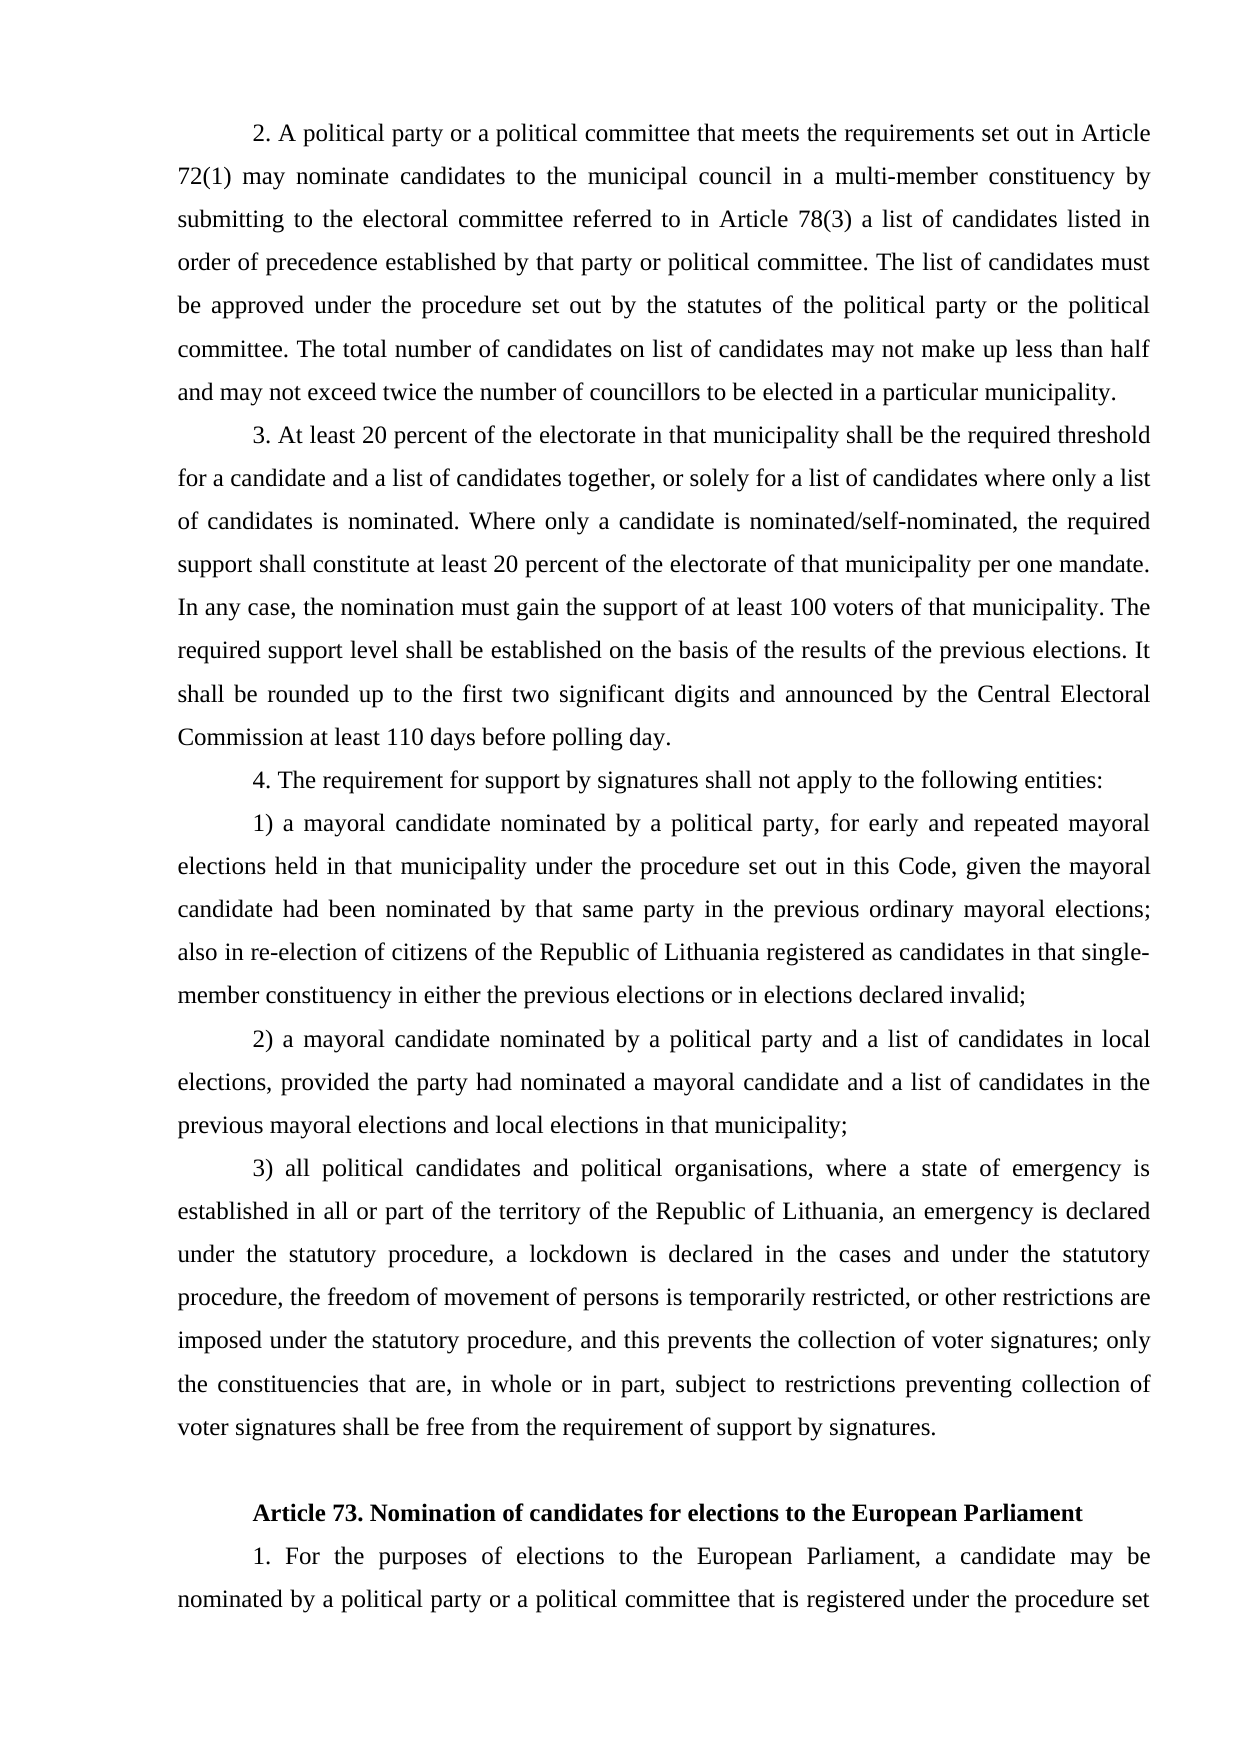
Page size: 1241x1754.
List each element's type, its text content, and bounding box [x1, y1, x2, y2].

text 3. At least 20 percent of the electorate in that municipality shall be the required threshold for a candidate and a list of candidates together, or solely for a list of candidates where only a list of candidates is nominated. Where only a candidate is nominated/self-nominated, the required support shall constitute at least 20 percent of the electorate of that municipality per one mandate. In any case, the nomination must gain the support of at least 100 voters of that municipality. The required support level shall be established on the basis of the results of the previous elections. It shall be rounded up to the first two significant digits and announced by the Central Electoral Commission at least 110 days before polling day. [177, 420, 1152, 751]
text 1. For the purposes of elections to the European Parliament, a candidate may be nominated by a political party or a political committee that is registered under the procedure set [177, 1541, 1152, 1613]
text 1) a mayoral candidate nominated by a political party, for early and repeated mayoral elections held in that municipality under the procedure set out in this Code, given the mayoral candidate had been nominated by that same party in the previous ordinary mayoral elections; also in re-election of citizens of the Republic of Lithuania registered as candidates in that single-member constituency in either the previous elections or in elections declared invalid; [177, 808, 1152, 1009]
text 4. The requirement for support by signatures shall not apply to the following entities: [177, 765, 1152, 794]
text 3) all political candidates and political organisations, where a state of emergency is established in all or part of the territory of the Republic of Lithuania, an emergency is declared under the statutory procedure, a lockdown is declared in the cases and under the statutory procedure, the freedom of movement of persons is temporarily restricted, or other restrictions are imposed under the statutory procedure, and this prevents the collection of voter signatures; only the constituencies that are, in whole or in part, subject to restrictions preventing collection of voter signatures shall be free from the requirement of support by signatures. [177, 1153, 1152, 1441]
text Article 73. Nomination of candidates for elections to the European Parliament [177, 1498, 1152, 1527]
text 2) a mayoral candidate nominated by a political party and a list of candidates in local elections, provided the party had nominated a mayoral candidate and a list of candidates in the previous mayoral elections and local elections in that municipality; [177, 1024, 1152, 1139]
text 2. A political party or a political committee that meets the requirements set out in Article 72(1) may nominate candidates to the municipal council in a multi-member constituency by submitting to the electoral committee referred to in Article 78(3) a list of candidates listed in order of precedence established by that party or political committee. The list of candidates must be approved under the procedure set out by the statutes of the political party or the political committee. The total number of candidates on list of candidates may not make up less than half and may not exceed twice the number of councillors to be elected in a particular municipality. [177, 118, 1152, 406]
